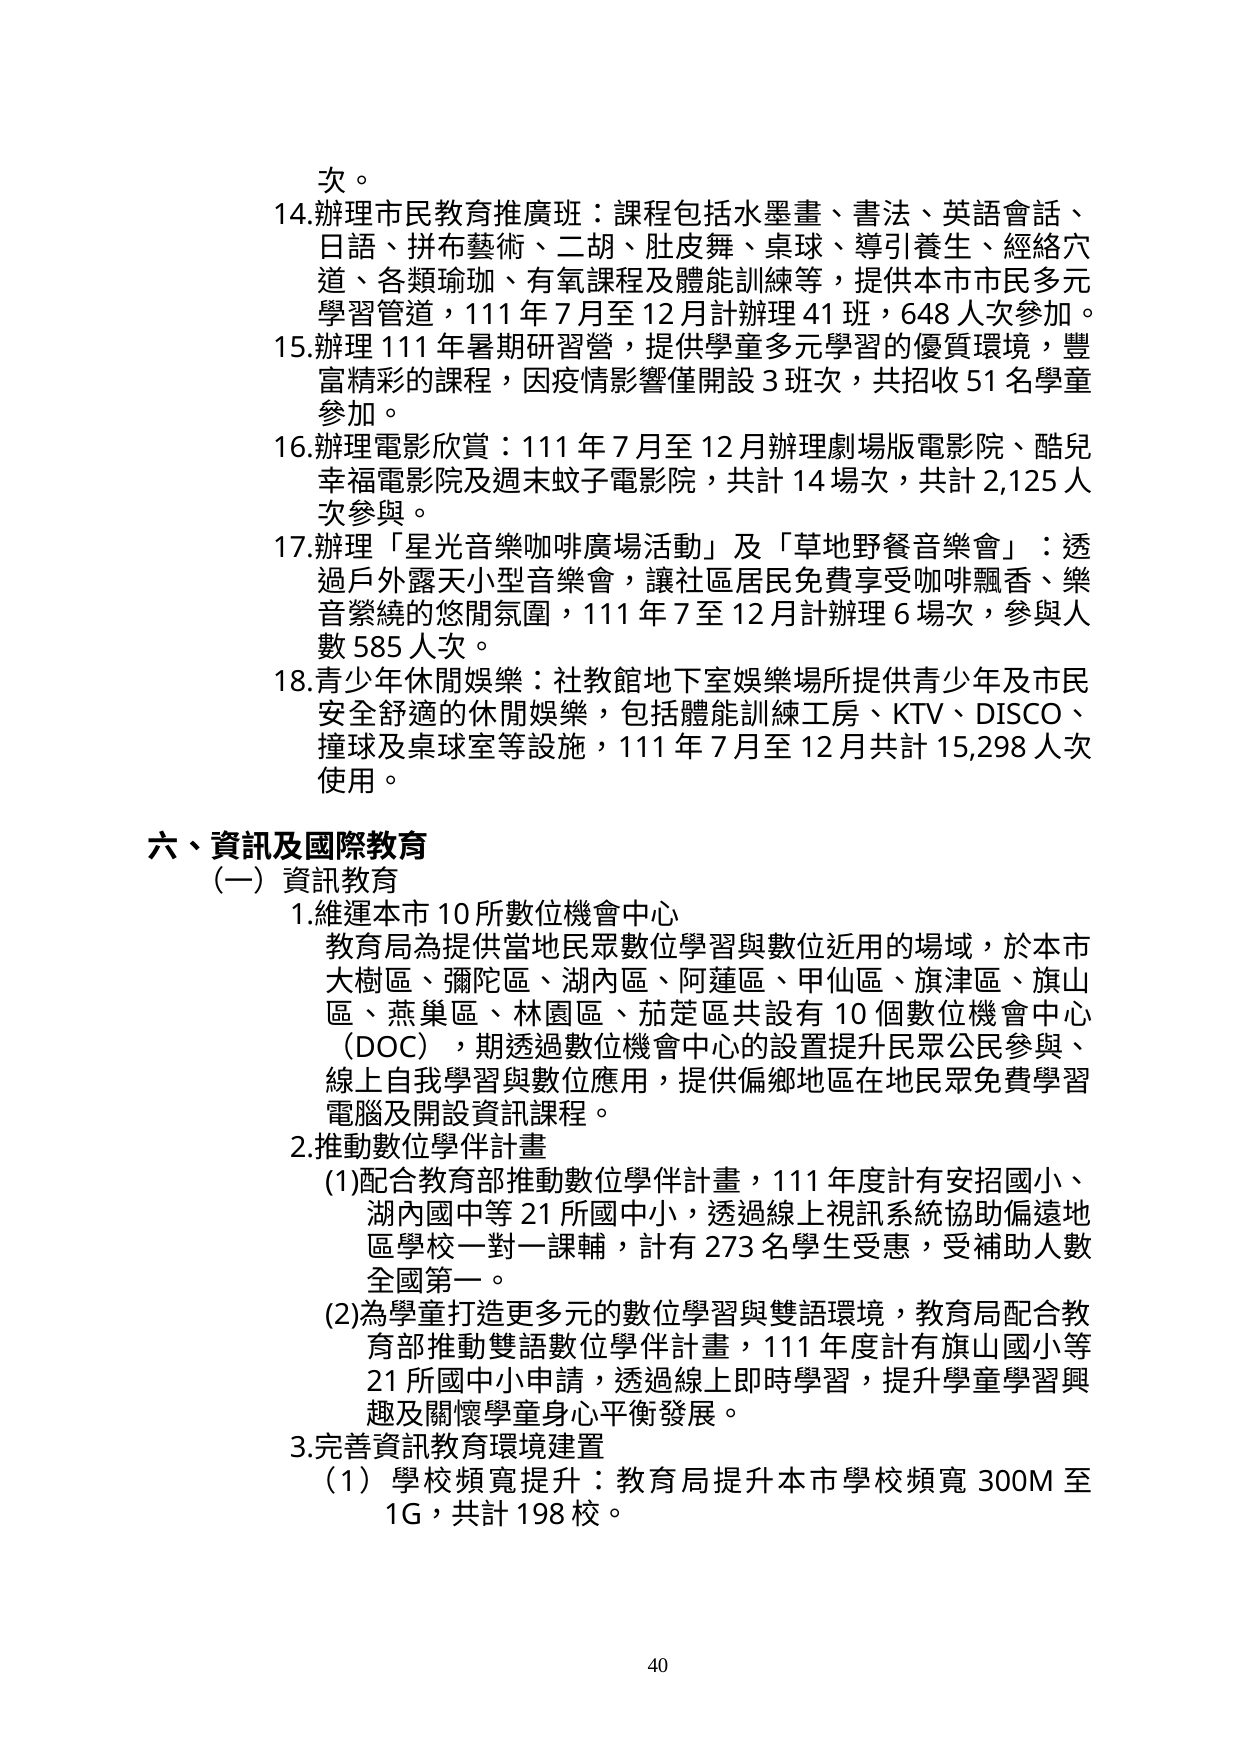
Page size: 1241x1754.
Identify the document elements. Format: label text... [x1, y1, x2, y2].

text (1)配合教育部推動數位學伴計畫，111年度計有安招國小、湖內國中等21所國中小，透過線上視訊系統協助偏遠地區學校一對一課輔，計有273名學生受惠，受補助人數全國第一。 [325, 1164, 1092, 1298]
text 18.青少年休閒娛樂：社教館地下室娛樂場所提供青少年及市民安全舒適的休閒娛樂，包括體能訓練工房、KTV、DISCO、撞球及桌球室等設施，111年7月至12月共計15,298人次使用。 [273, 664, 1092, 798]
text 14.辦理市民教育推廣班：課程包括水墨畫、書法、英語會話、日語、拼布藝術、二胡、肚皮舞、桌球、導引養生、經絡穴道、各類瑜珈、有氧課程及體能訓練等，提供本市市民多元學習管道，111年7月至12月計辦理41班，648人次參加。 [273, 198, 1092, 331]
text 15.辦理111年暑期研習營，提供學童多元學習的優質環境，豐富精彩的課程，因疫情影響僅開設3班次，共招收51名學童參加。 [273, 331, 1092, 431]
text 3.完善資訊教育環境建置 [289, 1431, 1092, 1464]
text 次。 [273, 164, 1092, 198]
text 1.維運本市10所數位機會中心 [289, 898, 1092, 931]
text 16.辦理電影欣賞：111年7月至12月辦理劇場版電影院、酷兒幸福電影院及週末蚊子電影院，共計14場次，共計2,125人次參與。 [273, 431, 1092, 531]
text 六、資訊及國際教育 [148, 831, 1092, 864]
text 教育局為提供當地民眾數位學習與數位近用的場域，於本市大樹區、彌陀區、湖內區、阿蓮區、甲仙區、旗津區、旗山區、燕巢區、林園區、茄萣區共設有10個數位機會中心（DOC），期透過數位機會中心的設置提升民眾公民參與、線上自我學習與數位應用，提供偏鄉地區在地民眾免費學習電腦及開設資訊課程。 [325, 931, 1092, 1131]
text (2)為學童打造更多元的數位學習與雙語環境，教育局配合教育部推動雙語數位學伴計畫，111年度計有旗山國小等21所國中小申請，透過線上即時學習，提升學童學習興趣及關懷學童身心平衡發展。 [325, 1298, 1092, 1431]
text （1）學校頻寬提升：教育局提升本市學校頻寬300M至1G，共計198校。 [307, 1464, 1092, 1531]
text 2.推動數位學伴計畫 [289, 1131, 1092, 1164]
text （一）資訊教育 [195, 864, 1092, 898]
text 17.辦理「星光音樂咖啡廣場活動」及「草地野餐音樂會」：透過戶外露天小型音樂會，讓社區居民免費享受咖啡飄香、樂音縈繞的悠閒氛圍，111年7至12月計辦理6場次，參與人數585人次。 [273, 531, 1092, 664]
